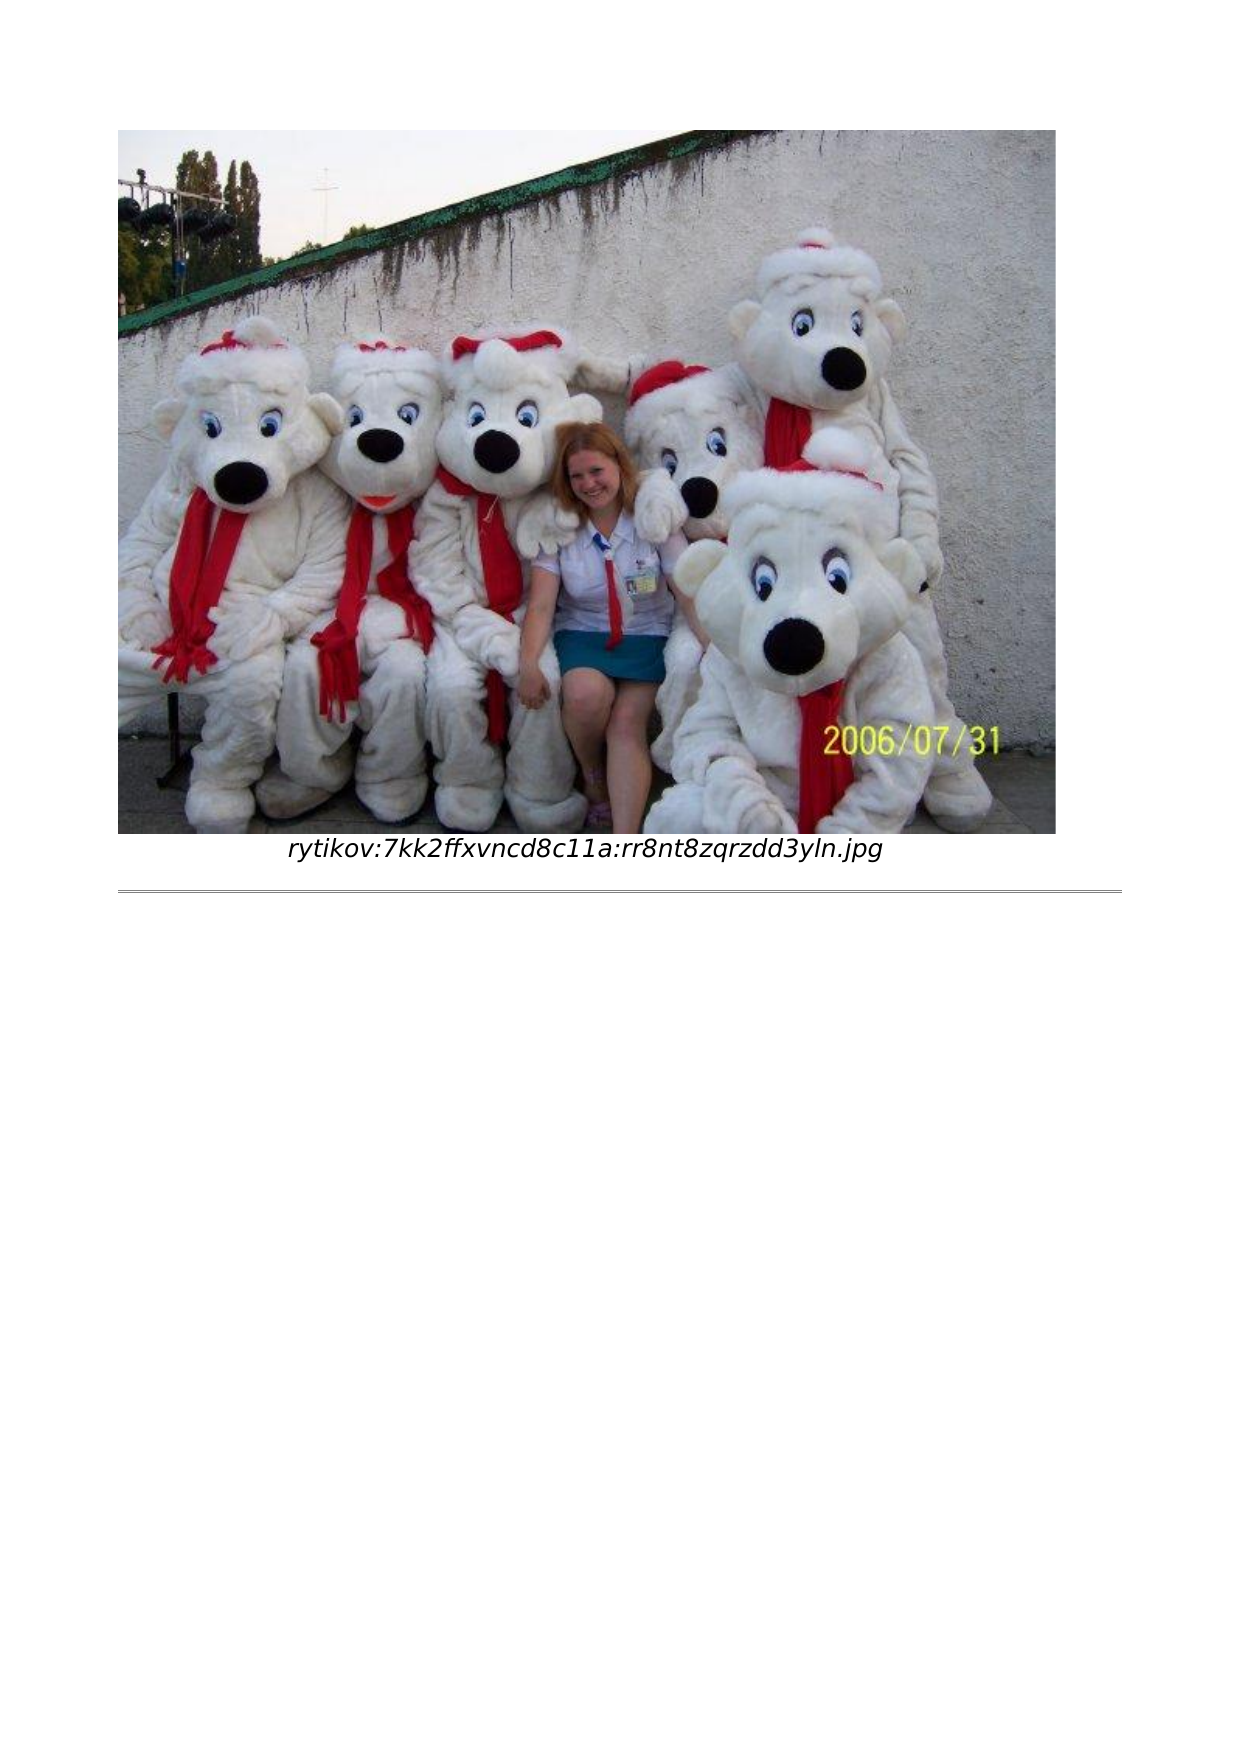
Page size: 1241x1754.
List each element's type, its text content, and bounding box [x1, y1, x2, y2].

text rytikov:7kk2ffxvncd8c11a:rr8nt8zqrzdd3yln.jpg [118, 834, 1056, 863]
picture [118, 130, 1056, 834]
